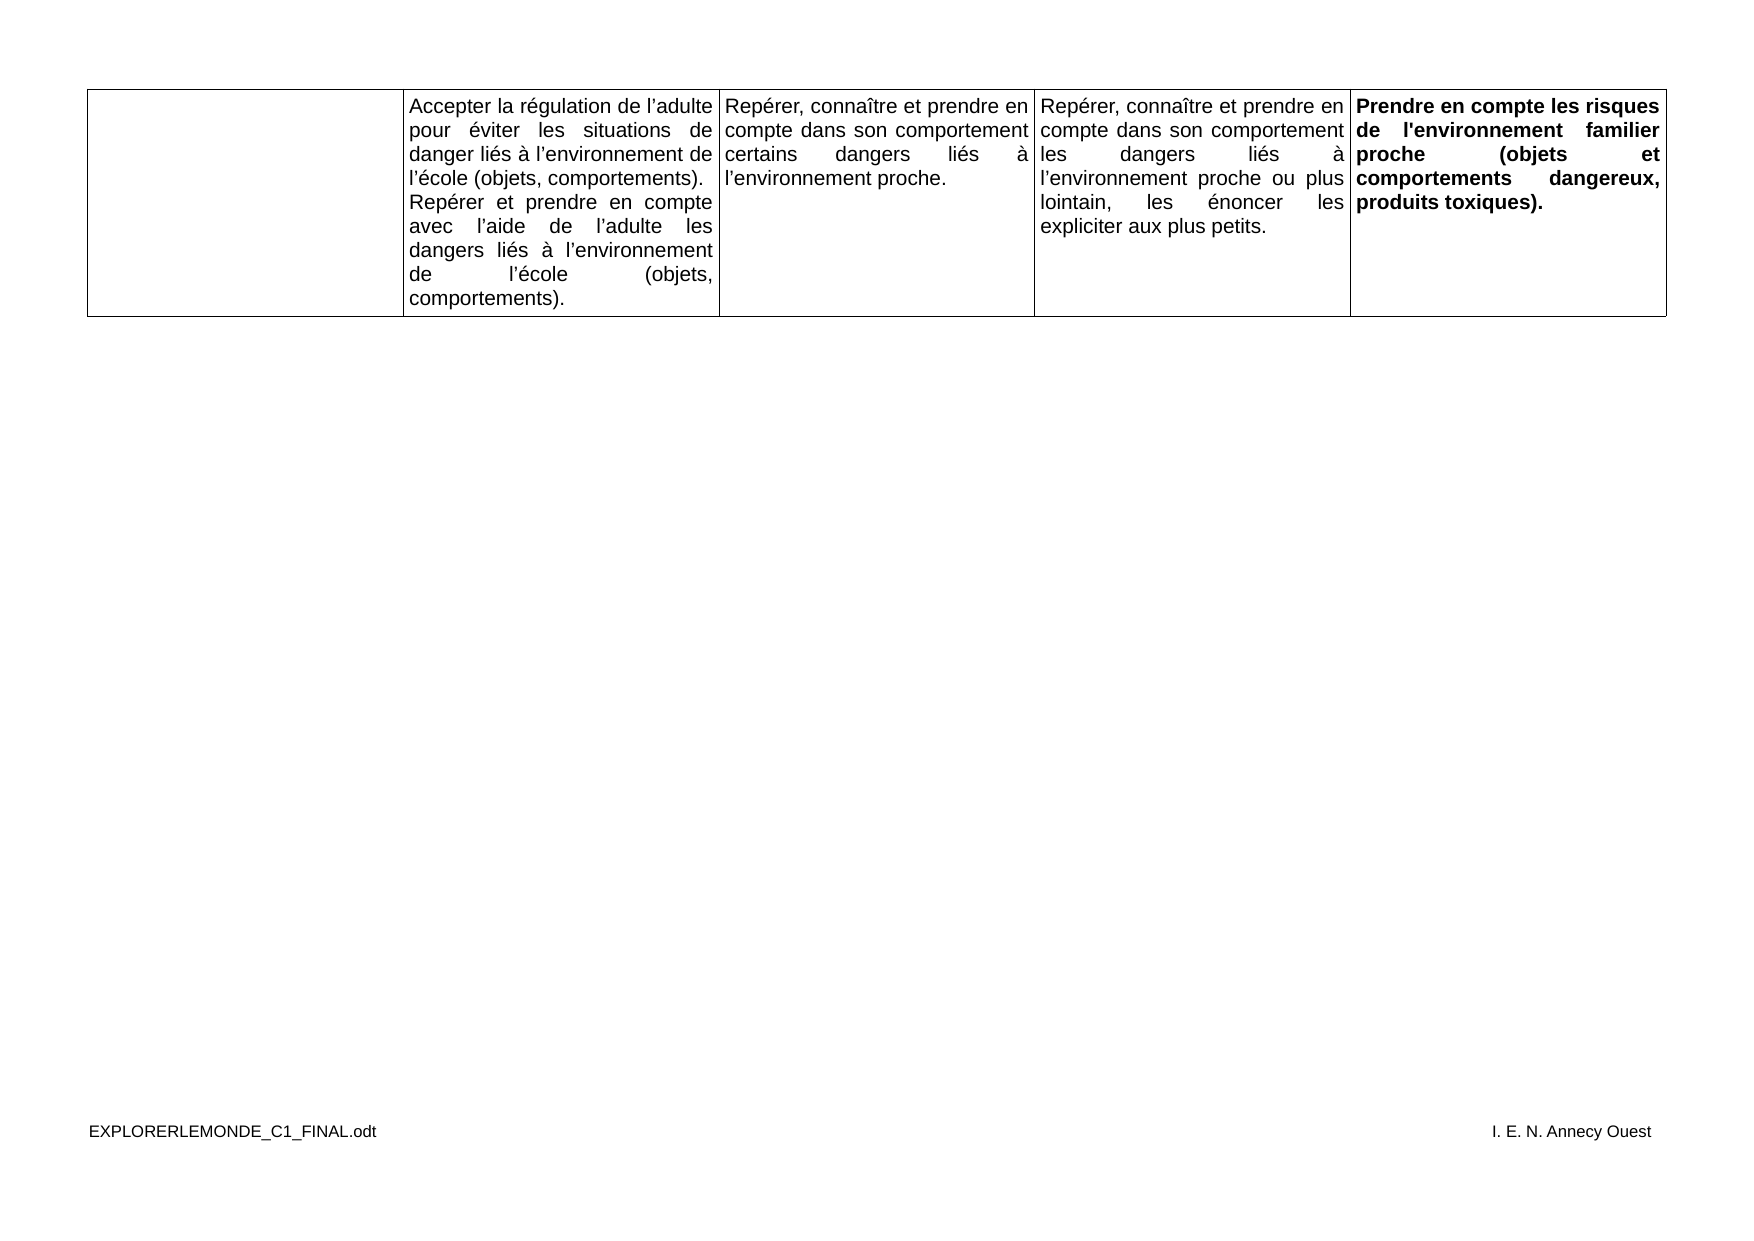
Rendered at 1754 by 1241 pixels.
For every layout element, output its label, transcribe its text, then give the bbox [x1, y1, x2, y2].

table_cell Repérer, connaître et prendre en compte dans son comportement certains dangers liés à l’environnement proche. [720, 90, 1034, 316]
table_cell Prendre en compte les risques de l'environnement familier proche (objets et comportements dangereux, produits toxiques). [1351, 90, 1666, 316]
table_cell [88, 90, 403, 316]
table_cell Repérer, connaître et prendre en compte dans son comportement les dangers liés à l’environnement proche ou plus lointain, les énoncer les expliciter aux plus petits. [1035, 90, 1350, 316]
table_cell Accepter la régulation de l’adulte pour éviter les situations de danger liés à l’environnement de l’école (objets, comportements). Repérer et prendre en compte avec l’aide de l’adulte les dangers liés à l’environnement de l’école (objets, comportements). [404, 90, 719, 316]
